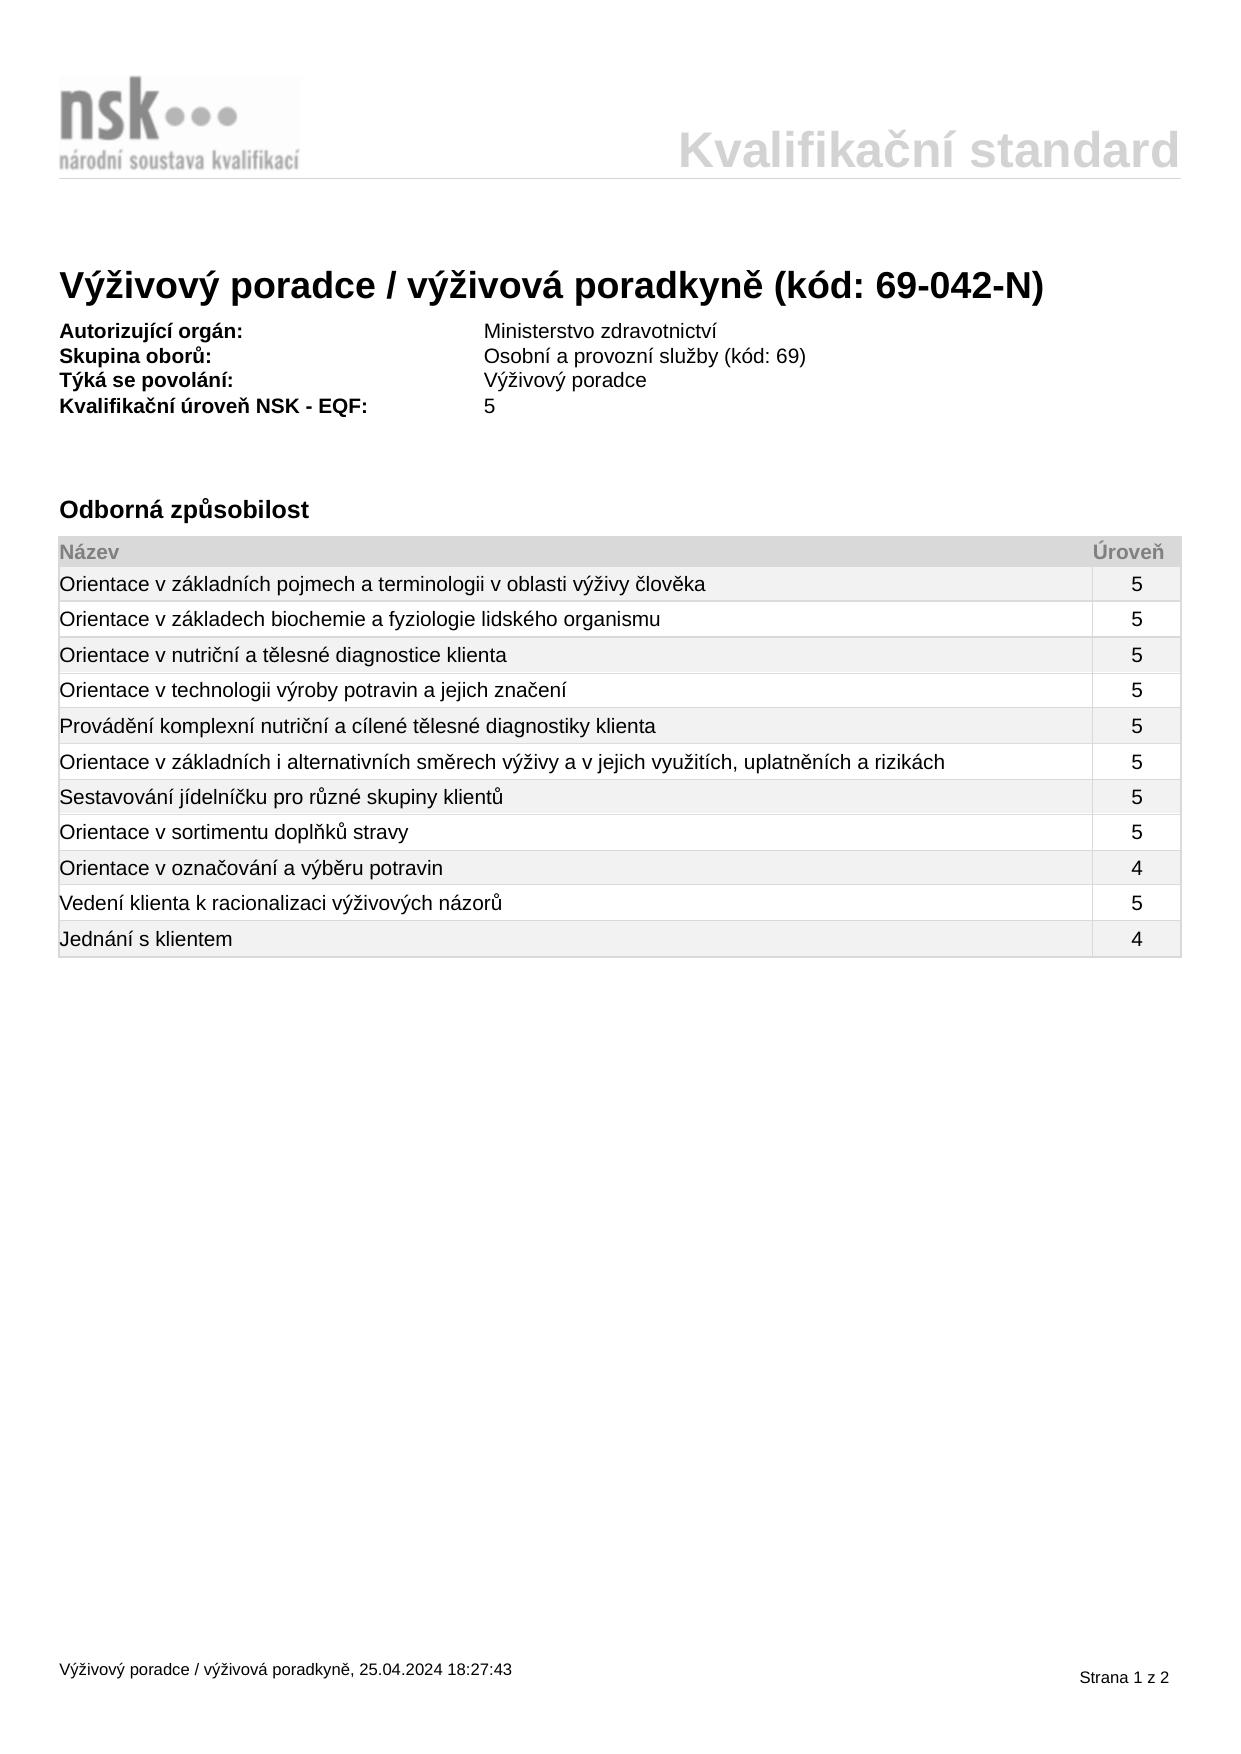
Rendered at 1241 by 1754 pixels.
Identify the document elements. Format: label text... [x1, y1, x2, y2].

table_cell Výživový poradce / výživová poradkyně (kód: 69-042-N) [59, 224, 1181, 307]
table_cell [620, 307, 626, 319]
table_cell [620, 1459, 626, 1659]
table_cell 5 [1093, 602, 1180, 636]
table_cell [484, 172, 620, 178]
table_cell 5 [1093, 638, 1180, 672]
table_cell Orientace v nutriční a tělesné diagnostice klienta [60, 638, 1092, 672]
table_cell [484, 418, 620, 489]
table_cell [1093, 1459, 1169, 1659]
table_cell [620, 958, 626, 1256]
table_cell Vedení klienta k racionalizaci výživových názorů [60, 885, 1092, 920]
table_cell [1093, 524, 1169, 536]
table_cell [1169, 1660, 1181, 1696]
table_cell [626, 307, 862, 319]
table_cell Ministerstvo zdravotnictví [484, 319, 1181, 344]
table_cell [1169, 418, 1181, 489]
table_cell [484, 1256, 620, 1458]
table_cell [59, 1459, 483, 1659]
table_cell [1093, 958, 1169, 1256]
table_header Kvalifikační standard [626, 59, 1181, 178]
table_cell Jednání s klientem [60, 921, 1092, 956]
table_cell [59, 418, 483, 489]
table_cell [1169, 1459, 1181, 1659]
table_cell Osobní a provozní služby (kód: 69) [484, 344, 1181, 368]
table_cell [862, 1256, 1093, 1458]
table_cell 4 [1093, 851, 1180, 884]
table_cell [484, 1459, 620, 1659]
table_cell [626, 196, 862, 224]
table_cell 5 [484, 394, 1181, 417]
table_cell 5 [1093, 567, 1180, 600]
table_cell Orientace v označování a výběru potravin [60, 851, 1092, 884]
table_cell [1093, 307, 1169, 319]
table_cell [626, 1459, 862, 1659]
table_cell Týká se povolání: [59, 368, 483, 392]
table_cell Strana 1 z 2 [862, 1660, 1169, 1696]
picture [58, 59, 621, 172]
table_cell [59, 196, 483, 224]
table_cell Orientace v základech biochemie a fyziologie lidského organismu [60, 602, 1092, 636]
table_cell 5 [1093, 815, 1180, 849]
table_cell [626, 418, 862, 489]
table_cell [626, 1256, 862, 1458]
table_cell [59, 524, 483, 536]
table_cell [1093, 196, 1169, 224]
table_cell [1169, 1256, 1181, 1458]
table_cell Orientace v technologii výroby potravin a jejich značení [60, 674, 1092, 707]
table_cell 5 [1093, 885, 1180, 920]
table_cell 5 [1093, 744, 1180, 779]
table_cell [620, 1256, 626, 1458]
table_cell Orientace v základních pojmech a terminologii v oblasti výživy člověka [60, 567, 1092, 600]
table_cell [484, 524, 620, 536]
table_cell [620, 196, 626, 224]
table_cell [1169, 958, 1181, 1256]
table_cell Autorizující orgán: [59, 319, 483, 343]
table_cell [620, 418, 626, 489]
table_header [621, 59, 626, 172]
table_cell Výživový poradce [484, 368, 1181, 393]
table_cell [862, 196, 1093, 224]
table_cell Výživový poradce / výživová poradkyně, 25.04.2024 18:27:43 [59, 1660, 862, 1696]
table_cell [862, 524, 1093, 536]
table_cell [862, 307, 1093, 319]
table_cell [626, 958, 862, 1256]
table_cell [59, 958, 483, 1256]
table_cell [484, 958, 620, 1256]
table_cell [59, 1256, 483, 1458]
table_cell [862, 418, 1093, 489]
table_cell [59, 179, 1181, 196]
table_cell Úroveň [1093, 537, 1180, 566]
table_cell Provádění komplexní nutriční a cílené tělesné diagnostiky klienta [60, 708, 1092, 743]
table_cell [626, 524, 862, 536]
table_cell 5 [1093, 708, 1180, 743]
table_cell Sestavování jídelníčku pro různé skupiny klientů [60, 780, 1092, 813]
table_cell Skupina oborů: [59, 344, 483, 368]
table_cell Odborná způsobilost [59, 489, 1181, 524]
table_cell [862, 958, 1093, 1256]
table_cell [484, 307, 620, 319]
table_cell Orientace v základních i alternativních směrech výživy a v jejich využitích, uplatněních a rizikách [60, 744, 1092, 779]
table_cell Název [60, 537, 1092, 566]
table_cell [1169, 196, 1181, 224]
table_cell 5 [1093, 674, 1180, 707]
table_cell [1169, 307, 1181, 319]
table_cell Orientace v sortimentu doplňků stravy [60, 815, 1092, 849]
table_cell [59, 307, 483, 319]
table_cell [1169, 524, 1181, 536]
table_cell Kvalifikační úroveň NSK - EQF: [59, 394, 483, 417]
table_cell [862, 1459, 1093, 1659]
table_cell [1093, 1256, 1169, 1458]
table_cell [484, 196, 620, 224]
table_cell [620, 524, 626, 536]
table_cell [1093, 418, 1169, 489]
table_cell 5 [1093, 780, 1180, 813]
table_cell [59, 172, 483, 178]
table_cell 4 [1093, 921, 1180, 956]
